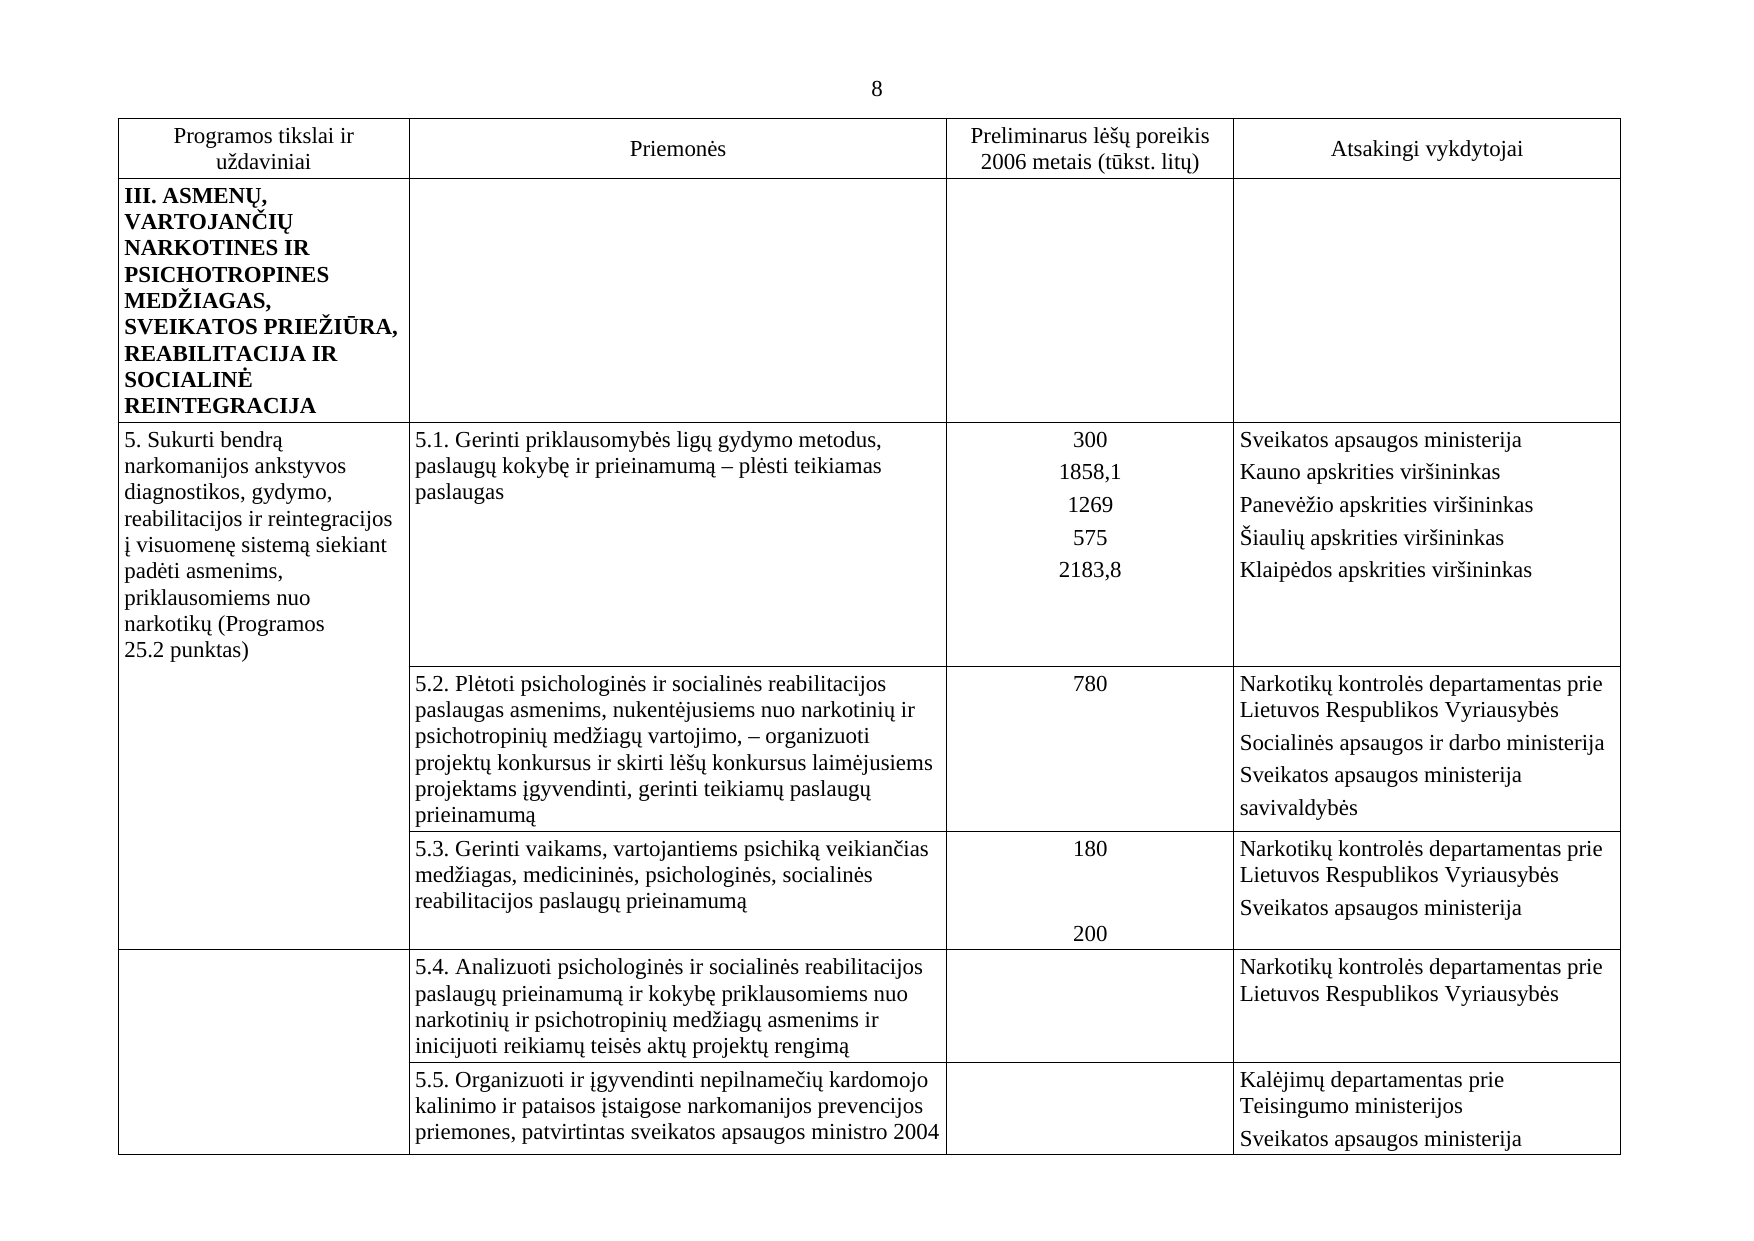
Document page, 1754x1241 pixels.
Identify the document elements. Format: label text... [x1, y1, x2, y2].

table_cell [947, 1063, 1233, 1154]
table_cell Narkotikų kontrolės departamentas prie Lietuvos Respublikos Vyriausybės Socialinės apsaugos ir darbo ministerija Sveikatos apsaugos ministerija savivaldybės [1234, 667, 1620, 831]
table_cell Narkotikų kontrolės departamentas prie Lietuvos Respublikos Vyriausybės Sveikatos apsaugos ministerija [1234, 832, 1620, 949]
table_header Preliminarus lėšų poreikis 2006 metais (tūkst. litų) [947, 119, 1233, 178]
table_cell 5. Sukurti bendrą narkomanijos ankstyvos diagnostikos, gydymo, reabilitacijos ir reintegracijos į visuomenę sistemą siekiant padėti asmenims, priklausomiems nuo narkotikų (Programos 25.2 punktas) [119, 423, 409, 666]
table_cell 5.2. Plėtoti psichologinės ir socialinės reabilitacijos paslaugas asmenims, nukentėjusiems nuo narkotinių ir psichotropinių medžiagų vartojimo, – organizuoti projektų konkursus ir skirti lėšų konkursus laimėjusiems projektams įgyvendinti, gerinti teikiamų paslaugų prieinamumą [410, 667, 946, 831]
table_cell 5.4. Analizuoti psichologinės ir socialinės reabilitacijos paslaugų prieinamumą ir kokybę priklausomiems nuo narkotinių ir psichotropinių medžiagų asmenims ir inicijuoti reikiamų teisės aktų projektų rengimą [410, 950, 946, 1062]
table_cell 5.3. Gerinti vaikams, vartojantiems psichiką veikiančias medžiagas, medicininės, psichologinės, socialinės reabilitacijos paslaugų prieinamumą [410, 832, 946, 949]
table_cell Sveikatos apsaugos ministerija Kauno apskrities viršininkas Panevėžio apskrities viršininkas Šiaulių apskrities viršininkas Klaipėdos apskrities viršininkas [1234, 423, 1620, 666]
table_cell 5.5. Organizuoti ir įgyvendinti nepilnamečių kardomojo kalinimo ir pataisos įstaigose narkomanijos prevencijos priemones, patvirtintas sveikatos apsaugos ministro 2004 [410, 1063, 946, 1154]
table_header Programos tikslai ir uždaviniai [119, 119, 409, 178]
table_cell [119, 950, 409, 1062]
table_cell Kalėjimų departamentas prie Teisingumo ministerijos Sveikatos apsaugos ministerija [1234, 1063, 1620, 1154]
table_cell [119, 831, 409, 949]
table_header Atsakingi vykdytojai [1234, 119, 1620, 178]
table_cell 300 1858,1 1269 575 2183,8 [947, 423, 1233, 666]
table_cell 780 [947, 667, 1233, 831]
table_cell 180 200 [947, 832, 1233, 949]
table_cell Narkotikų kontrolės departamentas prie Lietuvos Respublikos Vyriausybės [1234, 950, 1620, 1062]
table_cell [1234, 179, 1620, 422]
table_cell [119, 1062, 409, 1154]
table_header Priemonės [410, 119, 946, 178]
table_cell [947, 950, 1233, 1062]
table_cell 5.1. Gerinti priklausomybės ligų gydymo metodus, paslaugų kokybę ir prieinamumą – plėsti teikiamas paslaugas [410, 423, 946, 666]
table_cell [119, 666, 409, 831]
table_cell [410, 179, 946, 422]
table_cell [947, 179, 1233, 422]
table_cell III. ASMENŲ, VARTOJANČIŲ NARKOTINES IR PSICHOTROPINES MEDŽIAGAS, SVEIKATOS PRIEŽIŪRA, REABILITACIJA IR SOCIALINĖ REINTEGRACIJA [119, 179, 409, 422]
